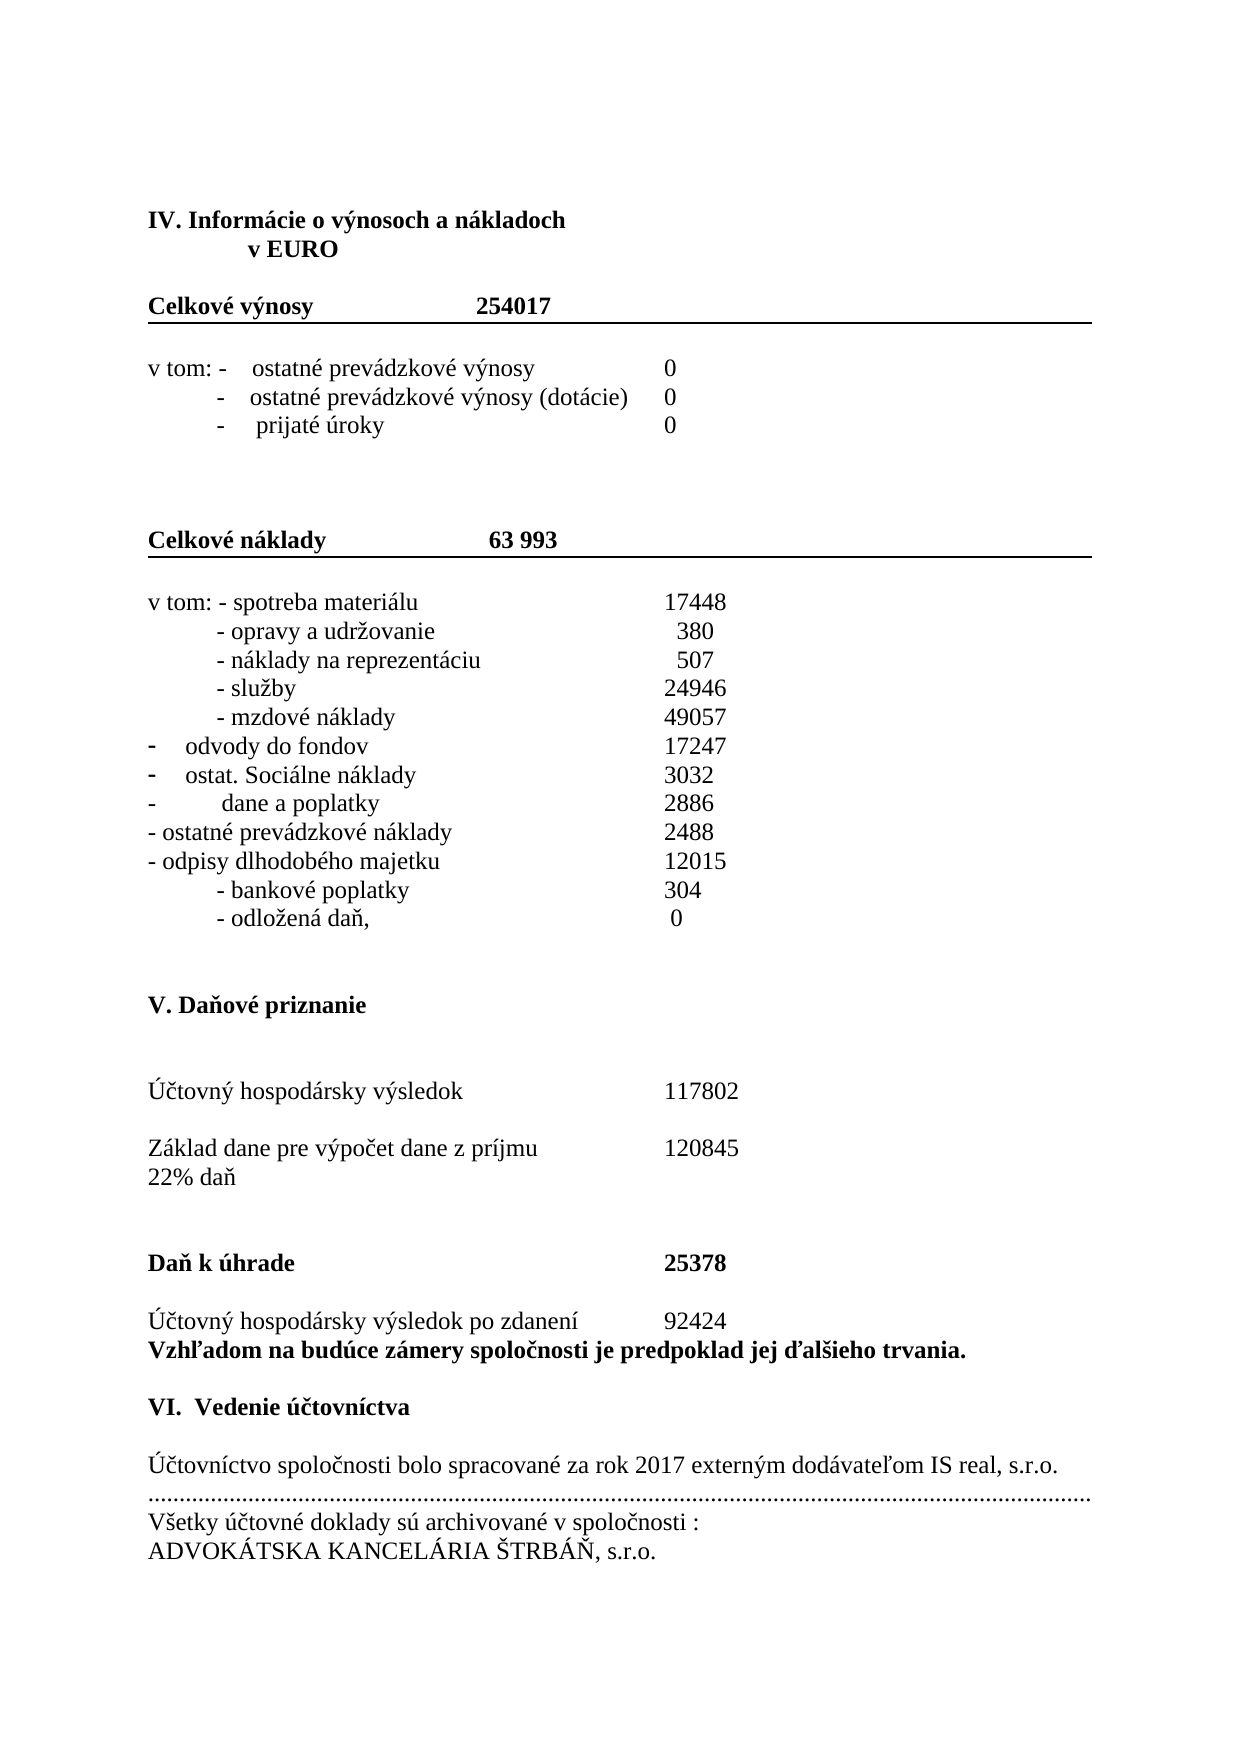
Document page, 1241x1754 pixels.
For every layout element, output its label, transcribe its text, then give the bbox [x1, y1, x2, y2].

text Celkové výnosy 254017 [148, 291, 1092, 322]
text Celkové náklady 63 993 [148, 526, 1092, 556]
text - bankové poplatky 304 [148, 875, 1092, 903]
list odvody do fondov 17247 [148, 731, 1092, 760]
text - odložená daň, 0 [148, 903, 1092, 932]
text ADVOKÁTSKA KANCELÁRIA ŠTRBÁŇ, s.r.o. [148, 1536, 1092, 1565]
text Daň k úhrade 25378 [148, 1248, 1092, 1277]
text Účtovný hospodársky výsledok po zdanení 92424 [148, 1306, 1092, 1335]
text - prijaté úroky 0 [148, 411, 1092, 439]
text - dane a poplatky 2886 - ostatné prevádzkové náklady 2488 - odpisy dlhodobého majetku 12015 [148, 788, 1092, 875]
text Účtovný hospodársky výsledok 117802 [148, 1076, 1092, 1105]
text - ostatné prevádzkové výnosy (dotácie) 0 [148, 382, 1092, 411]
list ostat. Sociálne náklady 3032 [148, 760, 1092, 788]
text IV. Informácie o výnosoch a nákladoch [148, 205, 1092, 234]
text ....................................................................................................................................................... [148, 1478, 1092, 1507]
text V. Daňové priznanie [148, 990, 1092, 1018]
text Základ dane pre výpočet dane z príjmu 120845 [148, 1133, 1092, 1162]
text - náklady na reprezentáciu 507 [148, 645, 1092, 673]
text Účtovníctvo spoločnosti bolo spracované za rok 2017 externým dodávateľom IS real, s.r.o. [148, 1450, 1092, 1478]
text Vzhľadom na budúce zámery spoločnosti je predpoklad jej ďalšieho trvania. [148, 1335, 1092, 1363]
text - opravy a udržovanie 380 [148, 616, 1092, 645]
text 22% daň [148, 1162, 1092, 1191]
text v EURO [148, 234, 1092, 263]
text - mzdové náklady 49057 [148, 702, 1092, 731]
text Všetky účtovné doklady sú archivované v spoločnosti : [148, 1507, 1092, 1536]
text VI. Vedenie účtovníctva [148, 1392, 1092, 1421]
text - služby 24946 [148, 673, 1092, 702]
text v tom: - spotreba materiálu 17448 [148, 587, 1092, 616]
text v tom: - ostatné prevádzkové výnosy 0 [148, 353, 1092, 382]
